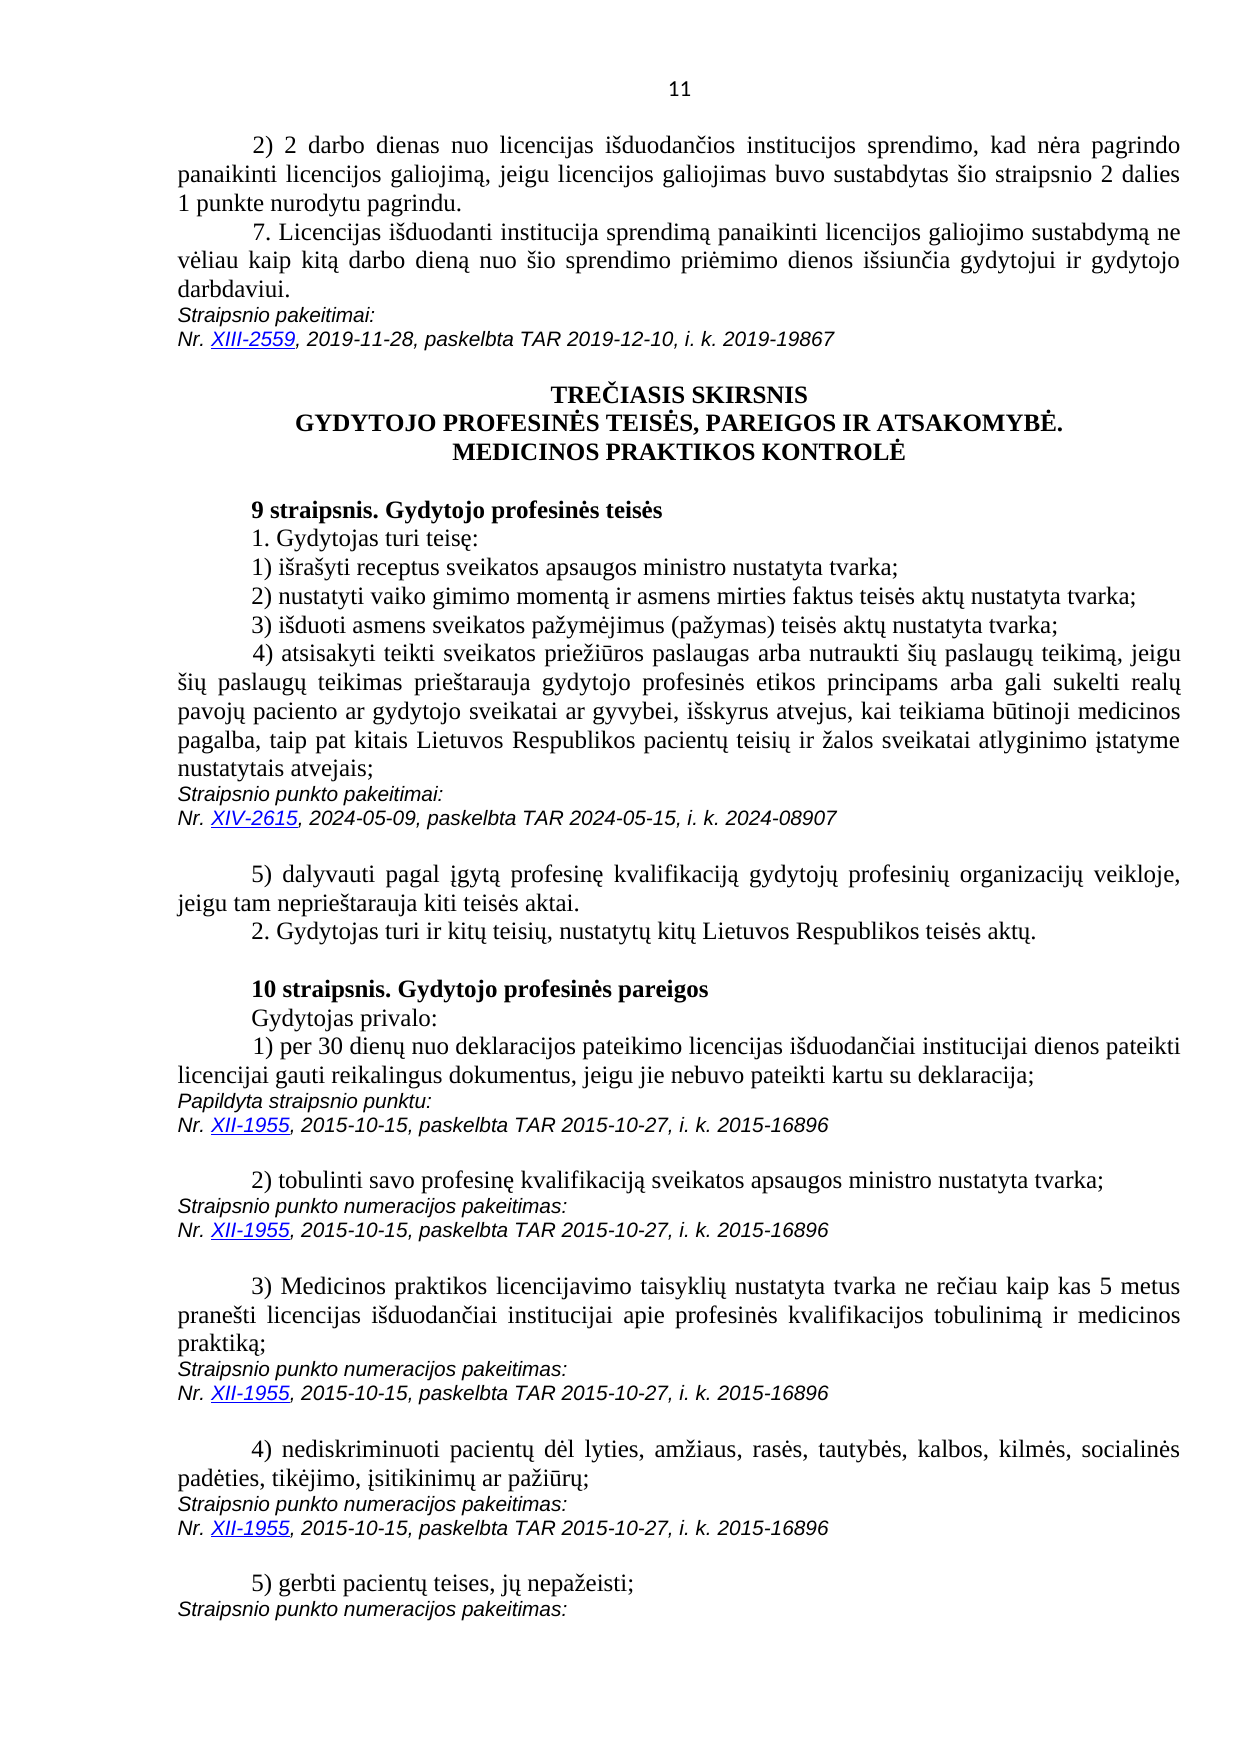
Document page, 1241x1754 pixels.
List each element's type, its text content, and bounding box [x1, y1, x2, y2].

text Straipsnio pakeitimai: [177, 303, 1181, 327]
text 3) Medicinos praktikos licencijavimo taisyklių nustatyta tvarka ne rečiau kaip kas 5 metus pranešti licencijas išduodančiai institucijai apie profesinės kvalifikacijos tobulinimą ir medicinos praktiką; [177, 1271, 1181, 1357]
text Nr. XIV-2615, 2024-05-09, paskelbta TAR 2024-05-15, i. k. 2024-08907 [177, 806, 1181, 830]
text Straipsnio punkto numeracijos pakeitimas: [177, 1491, 1181, 1515]
text Straipsnio punkto numeracijos pakeitimas: [177, 1194, 1181, 1218]
text Gydytojas privalo: [177, 1003, 1181, 1031]
text 2. Gydytojas turi ir kitų teisių, nustatytų kitų Lietuvos Respublikos teisės aktų. [177, 916, 1181, 945]
subtitle TREČIASIS SKIRSNIS [177, 380, 1181, 408]
text 7. Licencijas išduodanti institucija sprendimą panaikinti licencijos galiojimo sustabdymą ne vėliau kaip kitą darbo dieną nuo šio sprendimo priėmimo dienos išsiunčia gydytojui ir gydytojo darbdaviui. [177, 217, 1181, 303]
text Straipsnio punkto numeracijos pakeitimas: [177, 1597, 1181, 1621]
text 9 straipsnis. Gydytojo profesinės teisės [177, 495, 1181, 523]
text Papildyta straipsnio punktu: [177, 1089, 1181, 1113]
text 2) tobulinti savo profesinę kvalifikaciją sveikatos apsaugos ministro nustatyta tvarka; [177, 1166, 1181, 1194]
text GYDYTOJO PROFESINĖS TEISĖS, PAREIGOS IR ATSAKOMYBĖ. MEDICINOS PRAKTIKOS KONTROLĖ [177, 408, 1181, 466]
text Nr. XIII-2559, 2019-11-28, paskelbta TAR 2019-12-10, i. k. 2019-19867 [177, 327, 1181, 351]
text 2) 2 darbo dienas nuo licencijas išduodančios institucijos sprendimo, kad nėra pagrindo panaikinti licencijos galiojimą, jeigu licencijos galiojimas buvo sustabdytas šio straipsnio 2 dalies 1 punkte nurodytu pagrindu. [177, 131, 1181, 217]
text Nr. XII-1955, 2015-10-15, paskelbta TAR 2015-10-27, i. k. 2015-16896 [177, 1381, 1181, 1405]
text 5) dalyvauti pagal įgytą profesinę kvalifikaciją gydytojų profesinių organizacijų veikloje, jeigu tam neprieštarauja kiti teisės aktai. [177, 859, 1181, 916]
text Straipsnio punkto pakeitimai: [177, 782, 1181, 806]
text 4) atsisakyti teikti sveikatos priežiūros paslaugas arba nutraukti šių paslaugų teikimą, jeigu šių paslaugų teikimas prieštarauja gydytojo profesinės etikos principams arba gali sukelti realų pavojų paciento ar gydytojo sveikatai ar gyvybei, išskyrus atvejus, kai teikiama būtinoji medicinos pagalba, taip pat kitais Lietuvos Respublikos pacientų teisių ir žalos sveikatai atlyginimo įstatyme nustatytais atvejais; [177, 638, 1181, 782]
text 1. Gydytojas turi teisę: [177, 523, 1181, 552]
text 4) nediskriminuoti pacientų dėl lyties, amžiaus, rasės, tautybės, kalbos, kilmės, socialinės padėties, tikėjimo, įsitikinimų ar pažiūrų; [177, 1434, 1181, 1491]
text Nr. XII-1955, 2015-10-15, paskelbta TAR 2015-10-27, i. k. 2015-16896 [177, 1113, 1181, 1137]
text 2) nustatyti vaiko gimimo momentą ir asmens mirties faktus teisės aktų nustatyta tvarka; [177, 581, 1181, 610]
text Nr. XII-1955, 2015-10-15, paskelbta TAR 2015-10-27, i. k. 2015-16896 [177, 1515, 1181, 1539]
text 10 straipsnis. Gydytojo profesinės pareigos [177, 974, 1181, 1003]
text 1) per 30 dienų nuo deklaracijos pateikimo licencijas išduodančiai institucijai dienos pateikti licencijai gauti reikalingus dokumentus, jeigu jie nebuvo pateikti kartu su deklaracija; [177, 1031, 1181, 1089]
text Nr. XII-1955, 2015-10-15, paskelbta TAR 2015-10-27, i. k. 2015-16896 [177, 1218, 1181, 1242]
text 5) gerbti pacientų teises, jų nepažeisti; [177, 1568, 1181, 1597]
text 3) išduoti asmens sveikatos pažymėjimus (pažymas) teisės aktų nustatyta tvarka; [177, 610, 1181, 638]
text 1) išrašyti receptus sveikatos apsaugos ministro nustatyta tvarka; [177, 552, 1181, 581]
text Straipsnio punkto numeracijos pakeitimas: [177, 1357, 1181, 1381]
